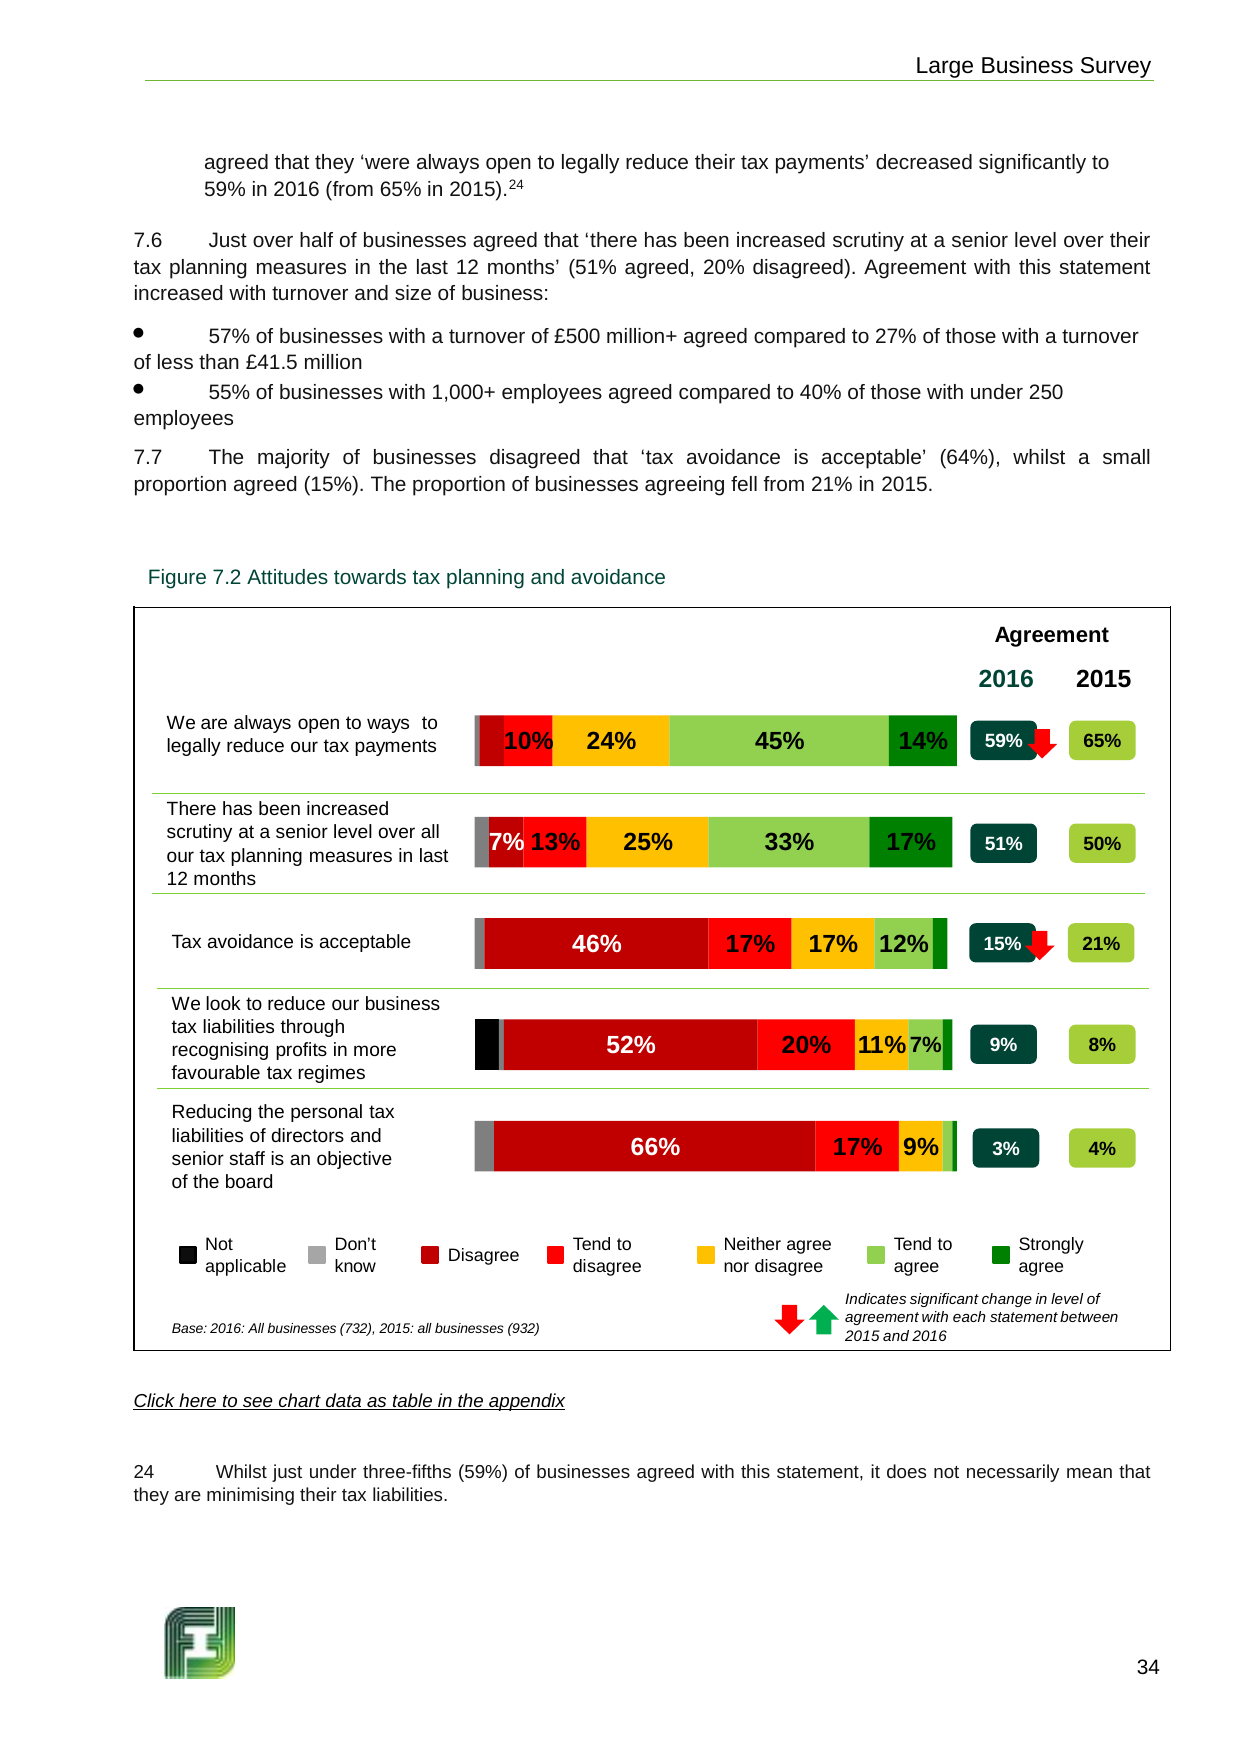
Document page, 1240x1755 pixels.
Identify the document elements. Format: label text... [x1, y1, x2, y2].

text Figure 7.2 Attitudes towards tax planning and avoidance [148, 564, 1208, 588]
text Click here to see chart data as table in the appendix [133, 1390, 1208, 1412]
list 55% of businesses with 1,000+ employees agreed compared to 40% of those with under 250 employees [133, 379, 1151, 430]
list Just over half of businesses agreed that ‘there has been increased scrutiny at a senior level over their tax planning measures in the last 12 months’ (51% agreed, 20% disagreed). Agreement with this statement increased with turnover and size of business: [133, 228, 1151, 305]
list The majority of businesses disagreed that ‘tax avoidance is acceptable’ (64%), whilst a small proportion agreed (15%). The proportion of businesses agreeing fell from 21% in 2015. [133, 445, 1151, 496]
list 57% of businesses with a turnover of £500 million+ agreed compared to 27% of those with a turnover of less than £41.5 million [133, 323, 1150, 374]
text agreed that they ‘were always open to legally reduce their tax payments’ decreased significantly to 59% in 2016 (from 65% in 2015).24 [204, 150, 1151, 201]
list Whilst just under three-fifths (59%) of businesses agreed with this statement, it does not necessarily mean that they are minimising their tax liabilities. [133, 1461, 1151, 1505]
